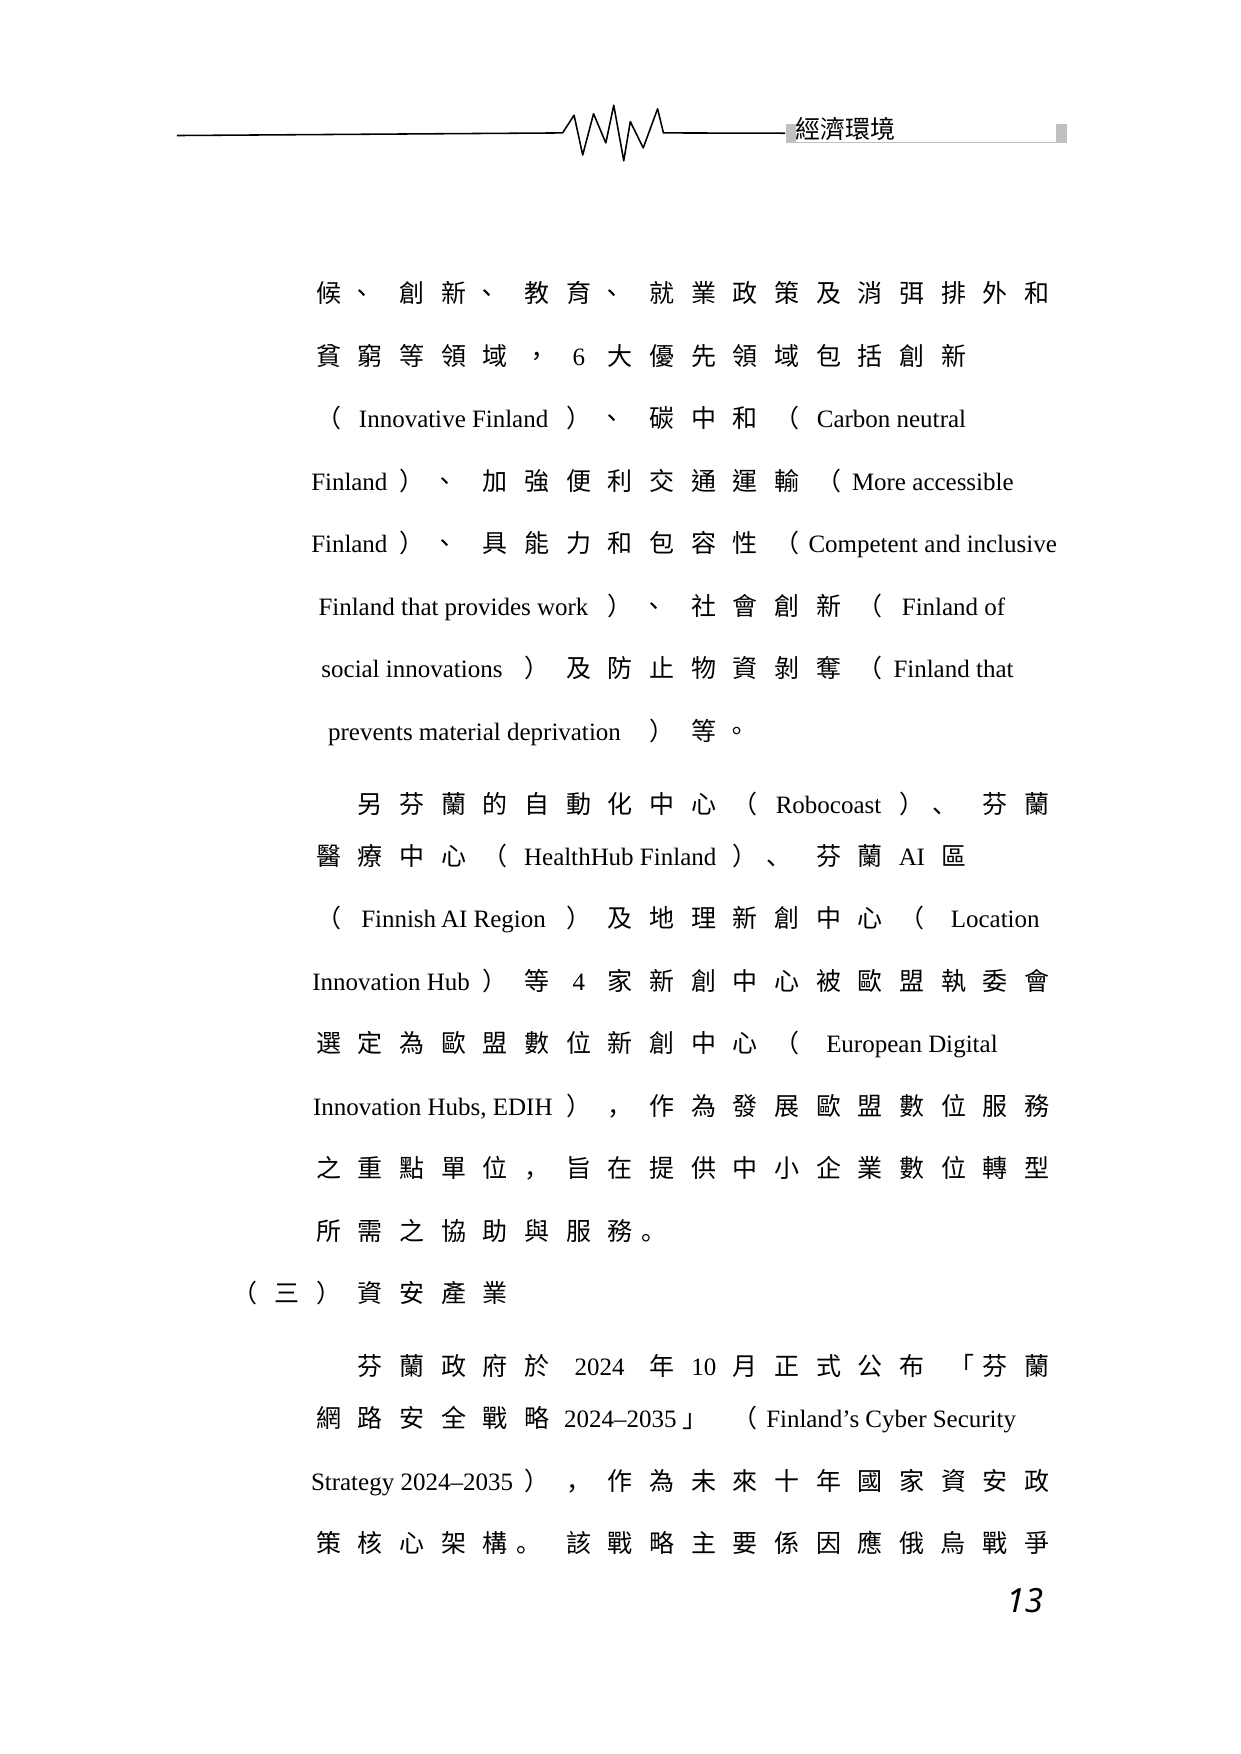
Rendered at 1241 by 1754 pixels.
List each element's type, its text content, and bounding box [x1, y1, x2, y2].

text 芬蘭政府於2024年10月正式公布「芬蘭網路安全戰略2024–2035」（Finland’s Cyber Security Strategy 2024–2035），作為未來十年國家資安政策核心架構。該戰略主要係因應俄烏戰爭 [281, 1313, 1058, 1563]
text 候、創新、教育、就業政策及消弭排外和貧窮等領域，6大優先領域包括創新（Innovative Finland）、碳中和（Carbon neutral Finland）、加強便利交通運輸（More accessible Finland）、具能力和包容性（Competent and inclusive Finland that provides work）、社會創新（Finland of social innovations）及防止物資剝奪（Finland that prevents material deprivation）等。 [281, 250, 1058, 750]
text 另芬蘭的自動化中心（Robocoast）、芬蘭醫療中心（HealthHub Finland）、芬蘭AI區（Finnish AI Region）及地理新創中心（Location Innovation Hub）等4家新創中心被歐盟執委會選定為歐盟數位新創中心（European Digital Innovation Hubs, EDIH），作為發展歐盟數位服務之重點單位，旨在提供中小企業數位轉型所需之協助與服務。 [281, 750, 1058, 1250]
text （三）資安產業 [207, 1250, 1058, 1313]
